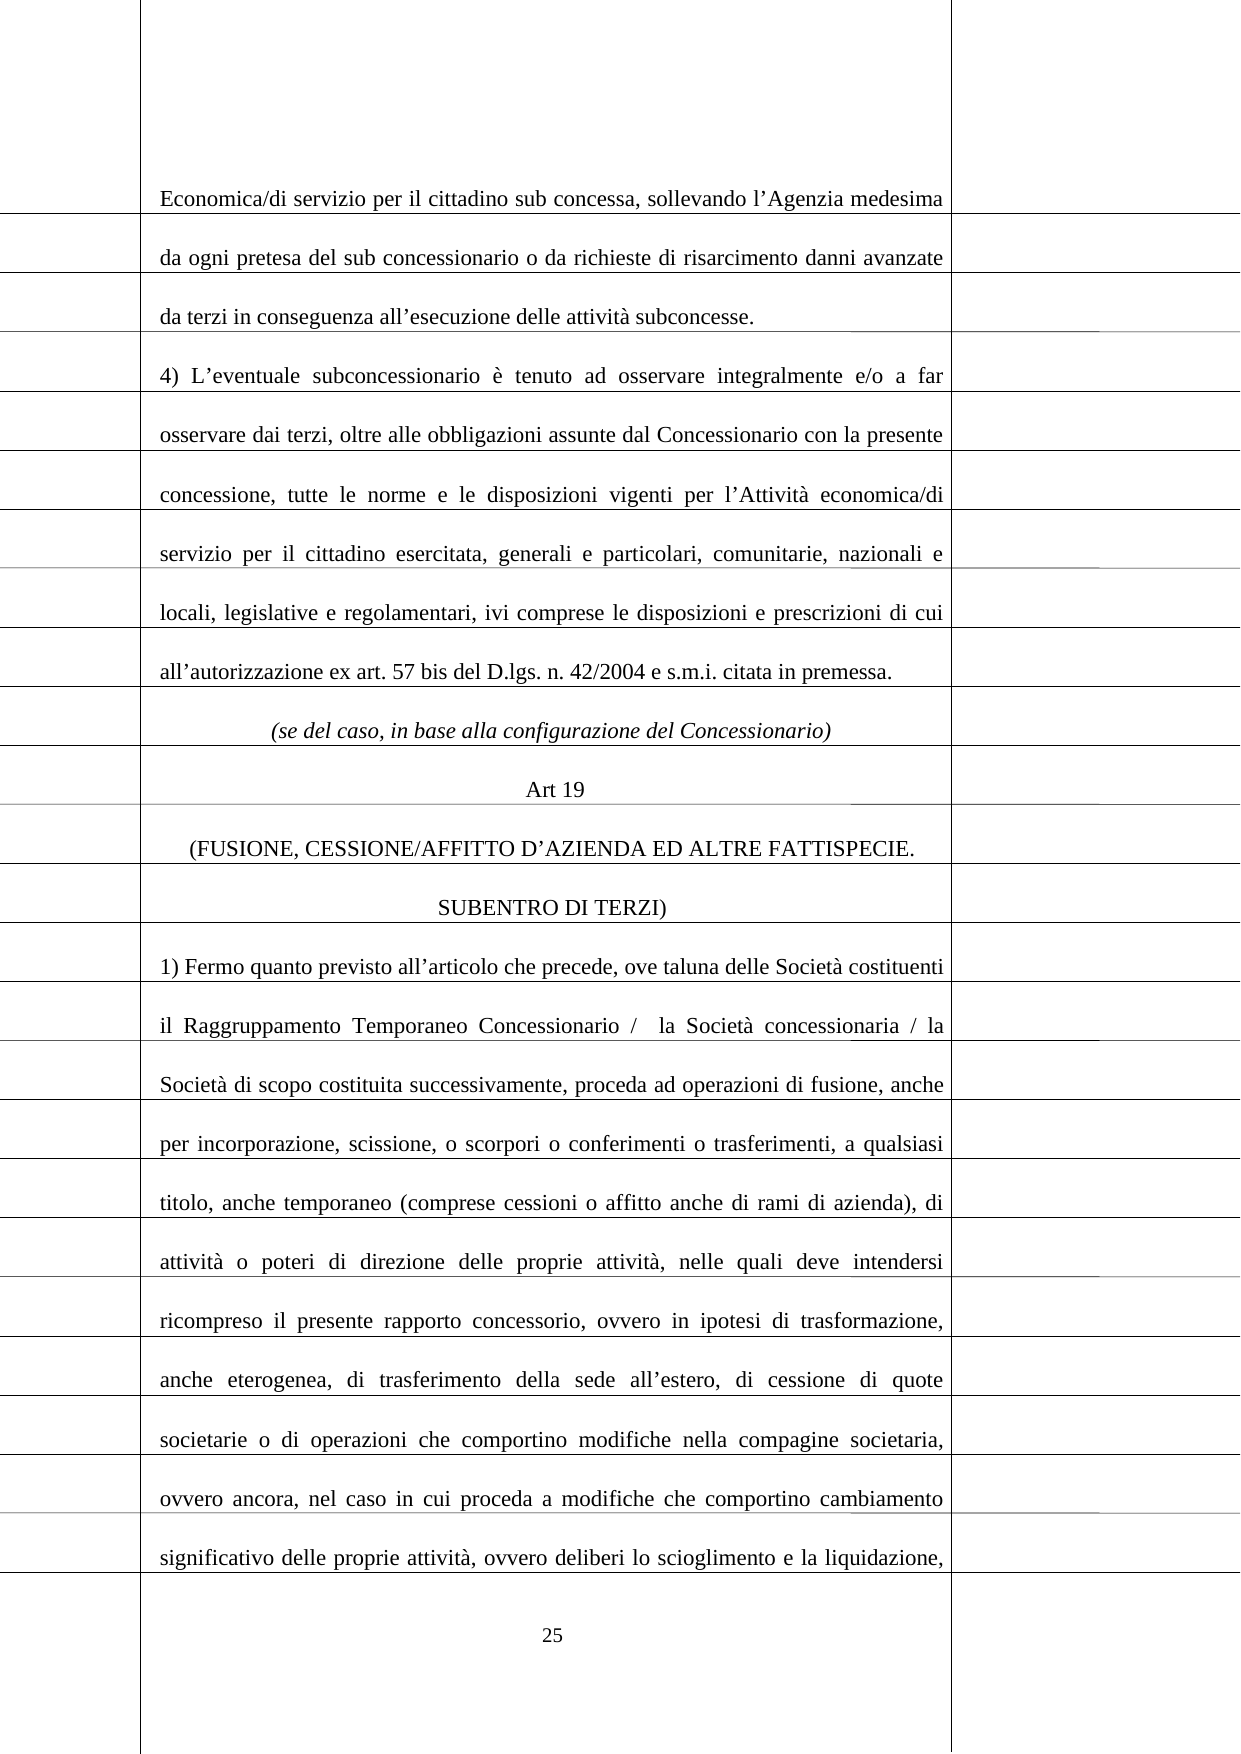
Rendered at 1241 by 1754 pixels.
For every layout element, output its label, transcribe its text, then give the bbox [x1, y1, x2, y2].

text il Raggruppamento Temporaneo Concessionario / la Società concessionaria / la [159, 982, 945, 1040]
text Società di scopo costituita successivamente, proceda ad operazioni di fusione, anche [159, 1041, 945, 1099]
text ricompreso il presente rapporto concessorio, ovvero in ipotesi di trasformazione, [159, 1277, 945, 1336]
text locali, legislative e regolamentari, ivi comprese le disposizioni e prescrizioni di cui [159, 569, 945, 627]
text anche eterogenea, di trasferimento della sede all’estero, di cessione di quote [159, 1337, 945, 1395]
text societarie o di operazioni che comportino modifiche nella compagine societaria, [159, 1396, 945, 1454]
text (FUSIONE, CESSIONE/AFFITTO D’AZIENDA ED ALTRE FATTISPECIE. [159, 809, 945, 863]
text Economica/di servizio per il cittadino sub concessa, sollevando l’Agenzia medesima [159, 159, 945, 213]
text significativo delle proprie attività, ovvero deliberi lo scioglimento e la liquidazione, [159, 1514, 945, 1572]
text servizio per il cittadino esercitata, generali e particolari, comunitarie, nazionali e [159, 510, 945, 567]
text [159, 746, 945, 750]
text concessione, tutte le norme e le disposizioni vigenti per l’Attività economica/di [159, 451, 945, 509]
text Art 19 [159, 750, 945, 803]
text SUBENTRO DI TERZI) [159, 864, 945, 922]
text all’autorizzazione ex art. 57 bis del D.lgs. n. 42/2004 e s.m.i. citata in premessa. [159, 628, 945, 686]
text osservare dai terzi, oltre alle obbligazioni assunte dal Concessionario con la presente [159, 392, 945, 450]
text da ogni pretesa del sub concessionario o da richieste di risarcimento danni avanzate [159, 214, 945, 272]
text da terzi in conseguenza all’esecuzione delle attività subconcesse. [159, 273, 945, 331]
text (se del caso, in base alla configurazione del Concessionario) [159, 691, 945, 745]
text 4) L’eventuale subconcessionario è tenuto ad osservare integralmente e/o a far [159, 337, 945, 391]
text per incorporazione, scissione, o scorpori o conferimenti o trasferimenti, a qualsiasi [159, 1100, 945, 1158]
text 1) Fermo quanto previsto all’articolo che precede, ove taluna delle Società costituenti [159, 927, 945, 981]
text ovvero ancora, nel caso in cui proceda a modifiche che comportino cambiamento [159, 1455, 945, 1512]
text attività o poteri di direzione delle proprie attività, nelle quali deve intendersi [159, 1218, 945, 1276]
text [159, 923, 945, 927]
text titolo, anche temporaneo (comprese cessioni o affitto anche di rami di azienda), di [159, 1159, 945, 1217]
text [159, 805, 945, 809]
